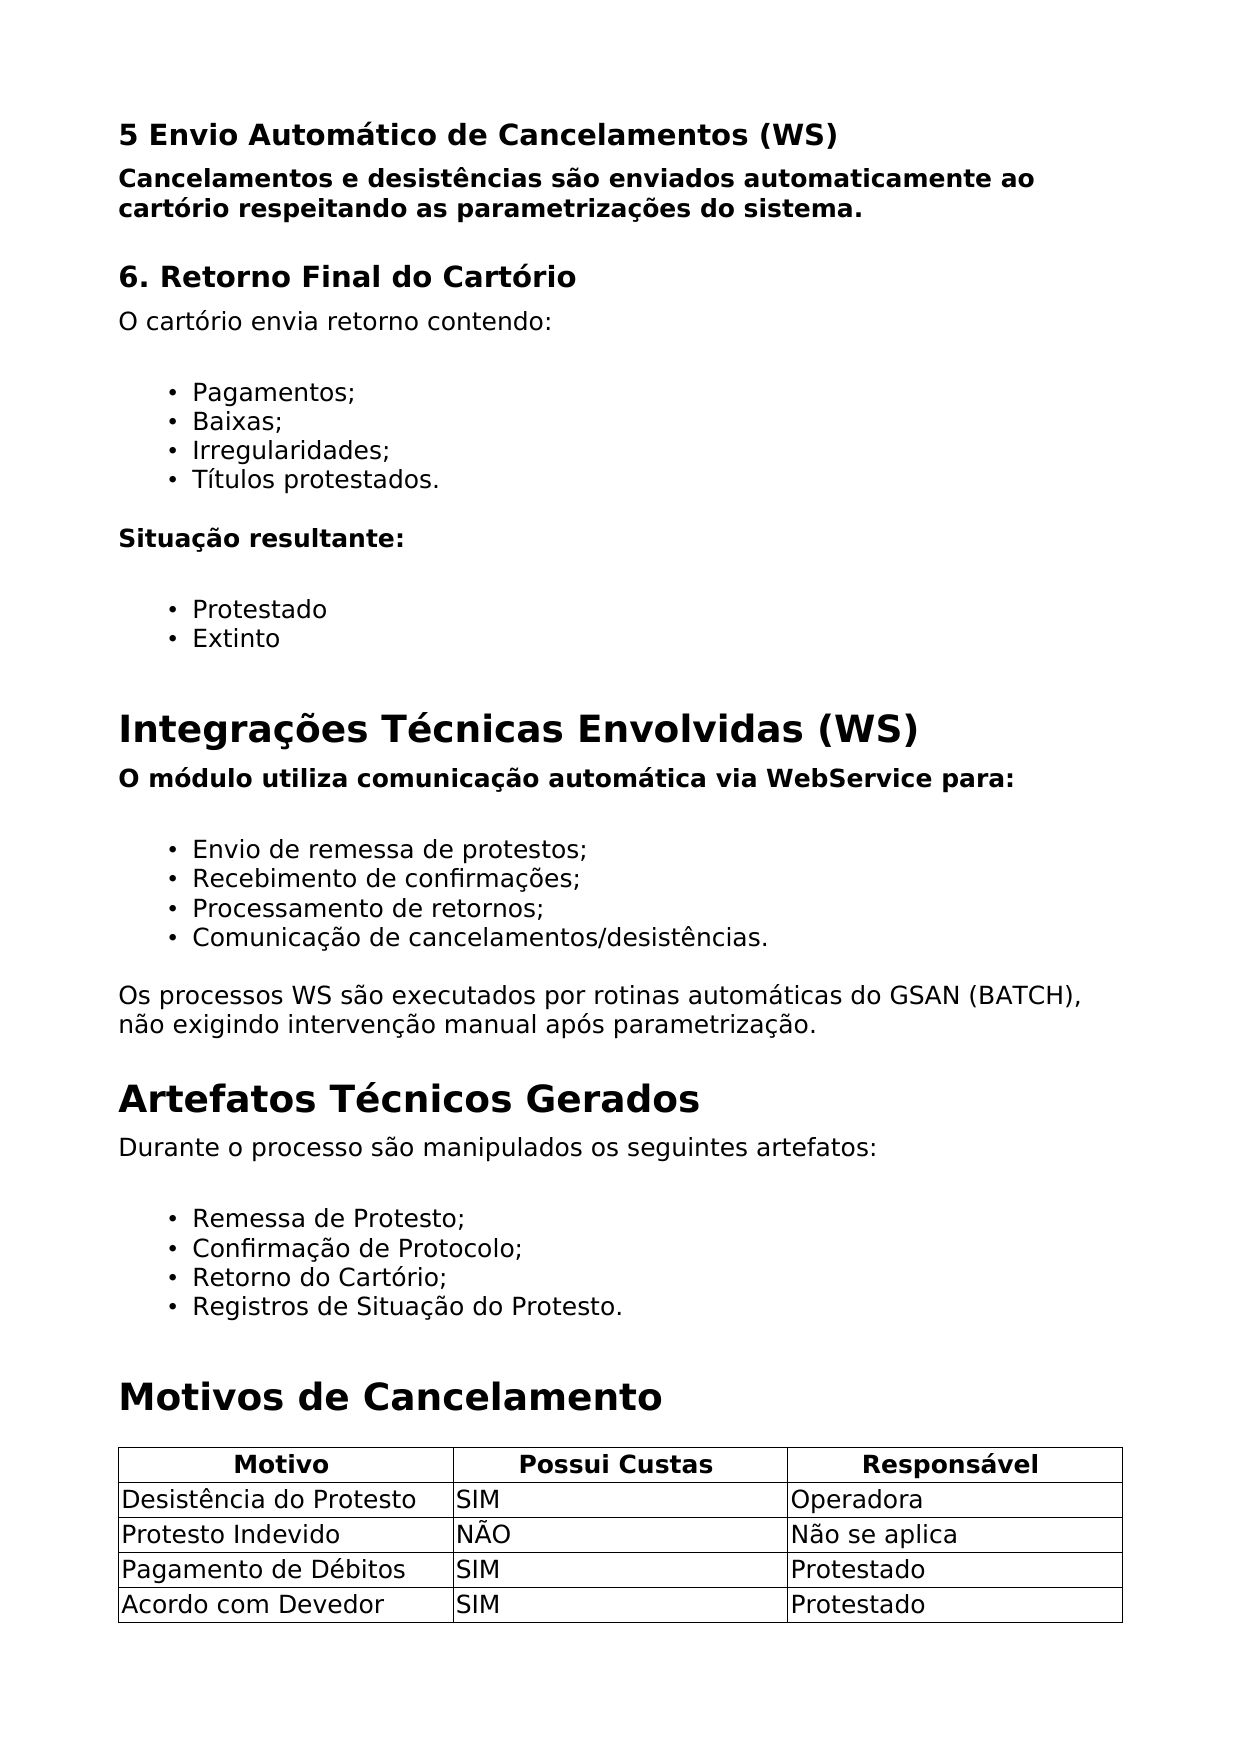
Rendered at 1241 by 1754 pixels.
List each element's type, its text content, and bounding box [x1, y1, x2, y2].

text Durante o processo são manipulados os seguintes artefatos: [118, 1133, 1122, 1163]
list Extinto [177, 624, 1122, 654]
list Recebimento de confirmações; [177, 864, 1122, 894]
table_header Possui Custas [454, 1448, 787, 1482]
table_cell Desistência do Protesto [119, 1483, 453, 1517]
subtitle 6. Retorno Final do Cartório [118, 260, 1122, 294]
list Títulos protestados. [177, 466, 1122, 495]
subtitle Motivos de Cancelamento [118, 1376, 1122, 1419]
subtitle Artefatos Técnicos Gerados [118, 1077, 1122, 1121]
table_cell Protestado [788, 1553, 1122, 1587]
list Registros de Situação do Protesto. [177, 1292, 1122, 1321]
text Situação resultante: [118, 524, 1122, 553]
table_header Responsável [788, 1448, 1122, 1482]
table_cell Operadora [788, 1483, 1122, 1517]
list Irregularidades; [177, 436, 1122, 466]
subtitle 5 Envio Automático de Cancelamentos (WS) [118, 118, 1122, 152]
list Retorno do Cartório; [177, 1263, 1122, 1292]
list Envio de remessa de protestos; [177, 835, 1122, 864]
table_cell Não se aplica [788, 1518, 1122, 1552]
list Remessa de Protesto; [177, 1205, 1122, 1234]
table_cell SIM [454, 1553, 787, 1587]
table_cell Protesto Indevido [119, 1518, 453, 1552]
text O módulo utiliza comunicação automática via WebService para: [118, 764, 1122, 793]
list Processamento de retornos; [177, 894, 1122, 923]
table_cell Pagamento de Débitos [119, 1553, 453, 1587]
text Os processos WS são executados por rotinas automáticas do GSAN (BATCH), não exigindo intervenção manual após parametrização. [118, 982, 1122, 1040]
list Protestado [177, 595, 1122, 624]
text Cancelamentos e desistências são enviados automaticamente ao cartório respeitando as parametrizações do sistema. [118, 164, 1122, 223]
table_header Motivo [119, 1448, 453, 1482]
table_cell NÃO [454, 1518, 787, 1552]
table_cell SIM [454, 1483, 787, 1517]
list Baixas; [177, 407, 1122, 436]
table_cell Acordo com Devedor [119, 1588, 453, 1622]
subtitle Integrações Técnicas Envolvidas (WS) [118, 708, 1122, 752]
table_cell Protestado [788, 1588, 1122, 1622]
table_cell SIM [454, 1588, 787, 1622]
text O cartório envia retorno contendo: [118, 307, 1122, 336]
list Comunicação de cancelamentos/desistências. [177, 923, 1122, 952]
list Pagamentos; [177, 378, 1122, 407]
list Confirmação de Protocolo; [177, 1234, 1122, 1263]
